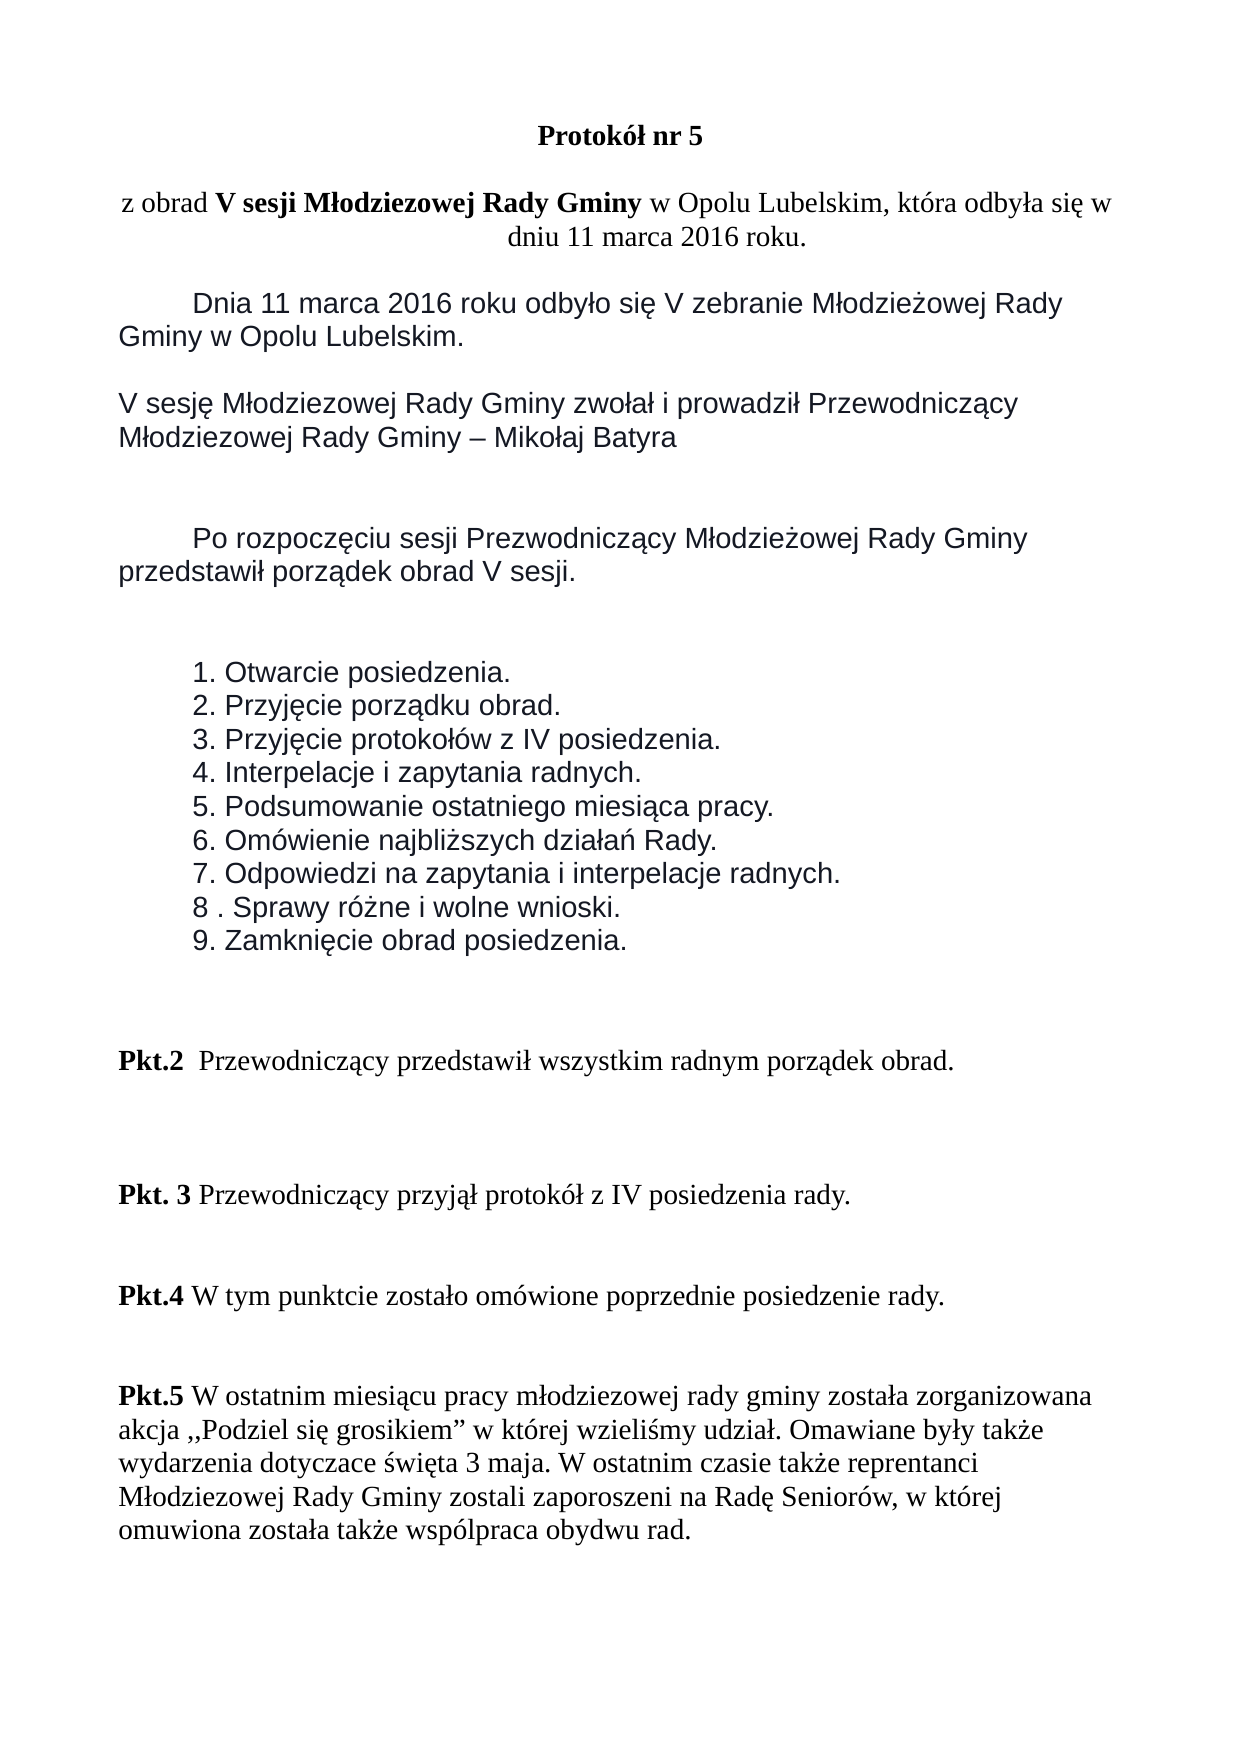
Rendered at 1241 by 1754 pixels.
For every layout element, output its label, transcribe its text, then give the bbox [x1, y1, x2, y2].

text Pkt.5 W ostatnim miesiącu pracy młodziezowej rady gminy została zorganizowana akcja ,,Podziel się grosikiem” w której wzieliśmy udział. Omawiane były także wydarzenia dotyczace święta 3 maja. W ostatnim czasie także reprentanci Młodziezowej Rady Gminy zostali zaporoszeni na Radę Seniorów, w której omuwiona została także wspólpraca obydwu rad. [118, 1378, 1122, 1546]
text Dnia 11 marca 2016 roku odbyło się V zebranie Młodzieżowej Rady Gminy w Opolu Lubelskim. [118, 286, 1122, 353]
text Pkt.4 W tym punktcie zostało omówione poprzednie posiedzenie rady. [118, 1278, 1122, 1311]
text V sesję Młodziezowej Rady Gminy zwołał i prowadził Przewodniczący Młodziezowej Rady Gminy – Mikołaj Batyra [118, 386, 1122, 453]
text Pkt.2 Przewodniczący przedstawił wszystkim radnym porządek obrad. [118, 1043, 1122, 1076]
text Protokół nr 5 [118, 118, 1122, 152]
text Pkt. 3 Przewodniczący przyjął protokół z IV posiedzenia rady. [118, 1177, 1122, 1211]
text z obrad V sesji Młodziezowej Rady Gminy w Opolu Lubelskim, która odbyła się w dniu 11 marca 2016 roku. [118, 185, 1122, 252]
text 1. Otwarcie posiedzenia. 2. Przyjęcie porządku obrad. 3. Przyjęcie protokołów z IV posiedzenia. 4. Interpelacje i zapytania radnych. 5. Podsumowanie ostatniego miesiąca pracy. 6. Omówienie najbliższych działań Rady. 7. Odpowiedzi na zapytania i interpelacje radnych. 8 . Sprawy różne i wolne wnioski. 9. Zamknięcie obrad posiedzenia. [118, 655, 1122, 957]
text Po rozpoczęciu sesji Prezwodniczący Młodzieżowej Rady Gminy przedstawił porządek obrad V sesji. [118, 521, 1122, 588]
